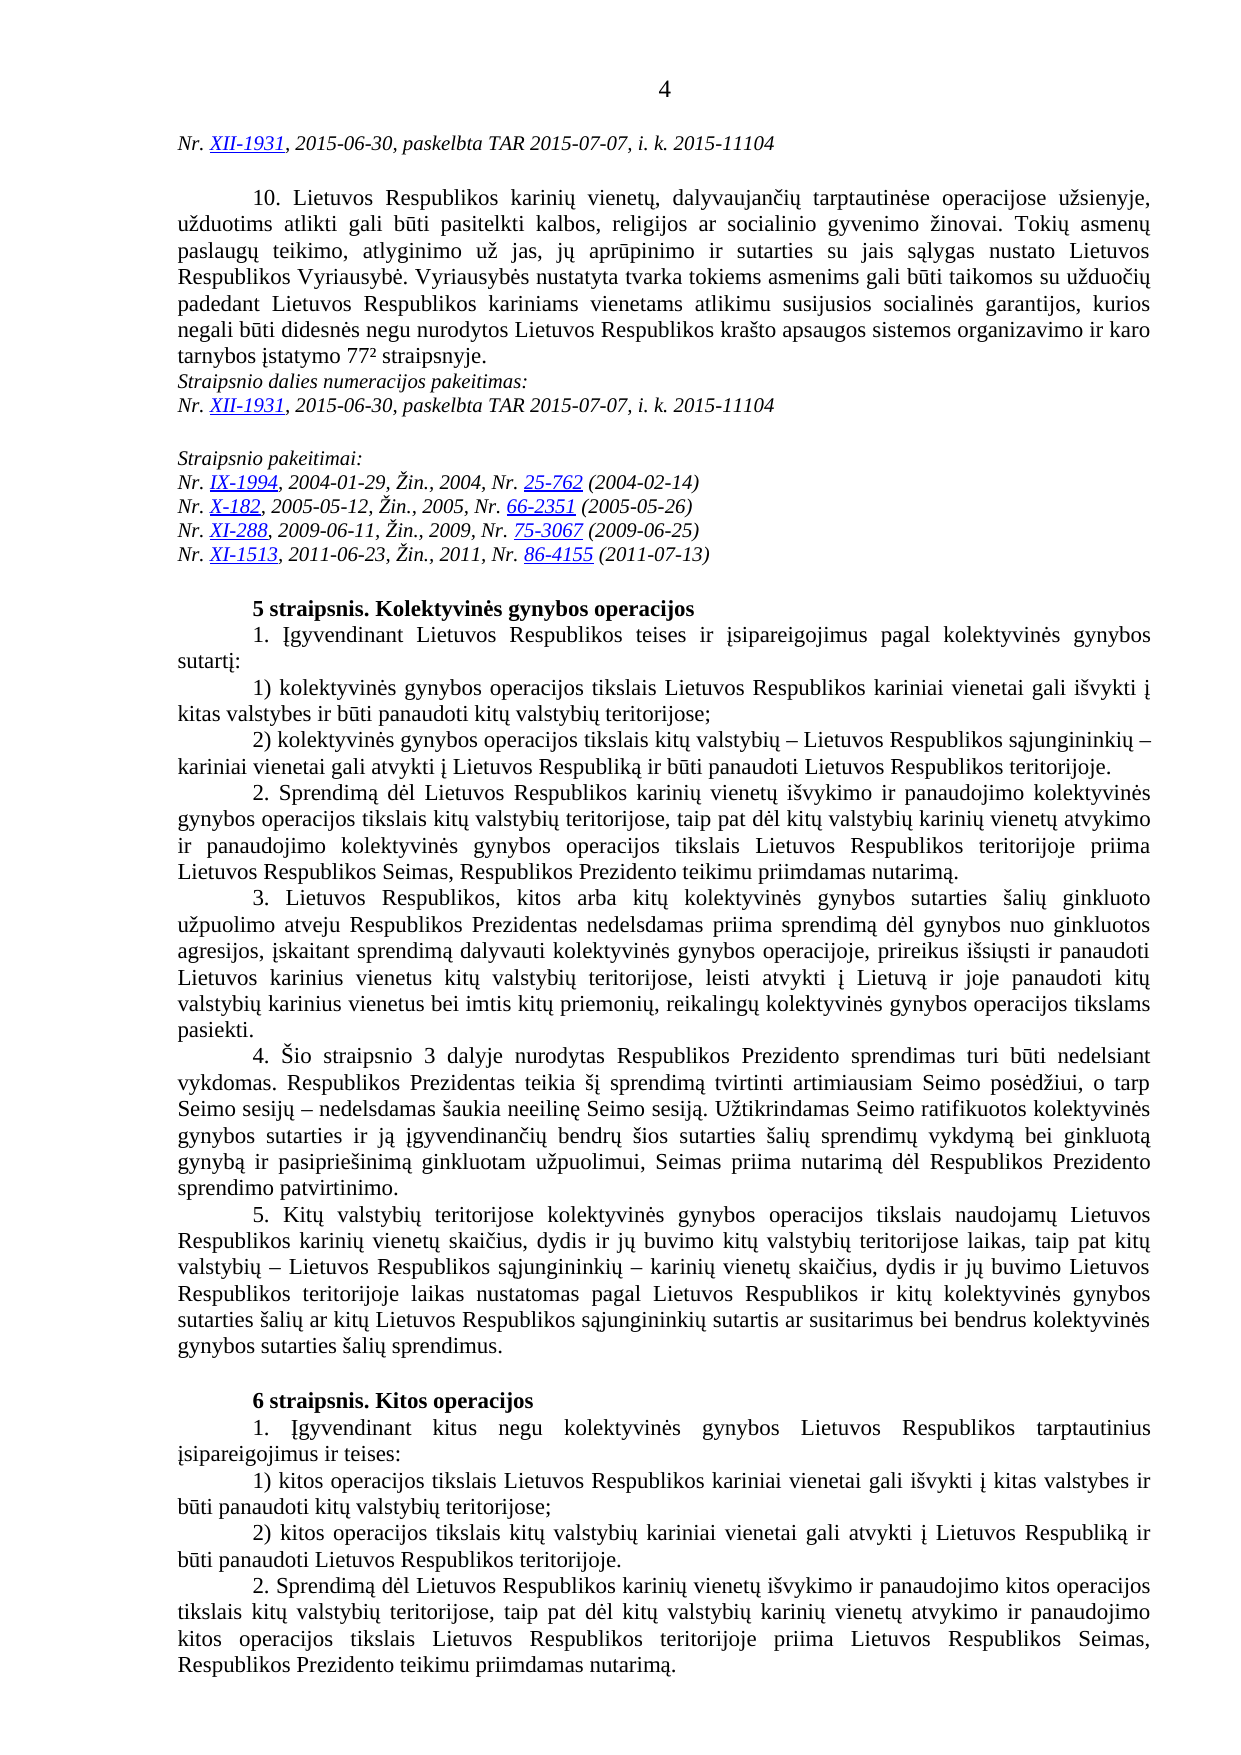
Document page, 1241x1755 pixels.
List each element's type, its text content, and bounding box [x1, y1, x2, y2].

text 1) kolektyvinės gynybos operacijos tikslais Lietuvos Respublikos kariniai vienetai gali išvykti į kitas valstybes ir būti panaudoti kitų valstybių teritorijose; [177, 674, 1152, 726]
text 2. Sprendimą dėl Lietuvos Respublikos karinių vienetų išvykimo ir panaudojimo kolektyvinės gynybos operacijos tikslais kitų valstybių teritorijose, taip pat dėl kitų valstybių karinių vienetų atvykimo ir panaudojimo kolektyvinės gynybos operacijos tikslais Lietuvos Respublikos teritorijoje priima Lietuvos Respublikos Seimas, Respublikos Prezidento teikimu priimdamas nutarimą. [177, 779, 1152, 884]
text Nr. IX-1994, 2004-01-29, Žin., 2004, Nr. 25-762 (2004-02-14) [177, 469, 1152, 494]
text 2) kolektyvinės gynybos operacijos tikslais kitų valstybių – Lietuvos Respublikos sąjungininkių – kariniai vienetai gali atvykti į Lietuvos Respubliką ir būti panaudoti Lietuvos Respublikos teritorijoje. [177, 726, 1152, 779]
text 2) kitos operacijos tikslais kitų valstybių kariniai vienetai gali atvykti į Lietuvos Respubliką ir būti panaudoti Lietuvos Respublikos teritorijoje. [177, 1519, 1152, 1572]
text 3. Lietuvos Respublikos, kitos arba kitų kolektyvinės gynybos sutarties šalių ginkluoto užpuolimo atveju Respublikos Prezidentas nedelsdamas priima sprendimą dėl gynybos nuo ginkluotos agresijos, įskaitant sprendimą dalyvauti kolektyvinės gynybos operacijoje, prireikus išsiųsti ir panaudoti Lietuvos karinius vienetus kitų valstybių teritorijose, leisti atvykti į Lietuvą ir joje panaudoti kitų valstybių karinius vienetus bei imtis kitų priemonių, reikalingų kolektyvinės gynybos operacijos tikslams pasiekti. [177, 884, 1152, 1043]
text 5 straipsnis. Kolektyvinės gynybos operacijos [252, 594, 1152, 621]
text 1. Įgyvendinant kitus negu kolektyvinės gynybos Lietuvos Respublikos tarptautinius įsipareigojimus ir teises: [177, 1414, 1152, 1467]
text Nr. XII-1931, 2015-06-30, paskelbta TAR 2015-07-07, i. k. 2015-11104 [177, 393, 1152, 417]
text Nr. XI-1513, 2011-06-23, Žin., 2011, Nr. 86-4155 (2011-07-13) [177, 542, 1152, 566]
text 2. Sprendimą dėl Lietuvos Respublikos karinių vienetų išvykimo ir panaudojimo kitos operacijos tikslais kitų valstybių teritorijose, taip pat dėl kitų valstybių karinių vienetų atvykimo ir panaudojimo kitos operacijos tikslais Lietuvos Respublikos teritorijoje priima Lietuvos Respublikos Seimas, Respublikos Prezidento teikimu priimdamas nutarimą. [177, 1572, 1152, 1677]
text 6 straipsnis. Kitos operacijos [252, 1388, 1152, 1414]
text 10. Lietuvos Respublikos karinių vienetų, dalyvaujančių tarptautinėse operacijose užsienyje, užduotims atlikti gali būti pasitelkti kalbos, religijos ar socialinio gyvenimo žinovai. Tokių asmenų paslaugų teikimo, atlyginimo už jas, jų aprūpinimo ir sutarties su jais sąlygas nustato Lietuvos Respublikos Vyriausybė. Vyriausybės nustatyta tvarka tokiems asmenims gali būti taikomos su užduočių padedant Lietuvos Respublikos kariniams vienetams atlikimu susijusios socialinės garantijos, kurios negali būti didesnės negu nurodytos Lietuvos Respublikos krašto apsaugos sistemos organizavimo ir karo tarnybos įstatymo 77² straipsnyje. [177, 184, 1152, 369]
text Nr. X-182, 2005-05-12, Žin., 2005, Nr. 66-2351 (2005-05-26) [177, 494, 1152, 518]
text 4. Šio straipsnio 3 dalyje nurodytas Respublikos Prezidento sprendimas turi būti nedelsiant vykdomas. Respublikos Prezidentas teikia šį sprendimą tvirtinti artimiausiam Seimo posėdžiui, o tarp Seimo sesijų – nedelsdamas šaukia neeilinę Seimo sesiją. Užtikrindamas Seimo ratifikuotos kolektyvinės gynybos sutarties ir ją įgyvendinančių bendrų šios sutarties šalių sprendimų vykdymą bei ginkluotą gynybą ir pasipriešinimą ginkluotam užpuolimui, Seimas priima nutarimą dėl Respublikos Prezidento sprendimo patvirtinimo. [177, 1043, 1152, 1201]
text Nr. XI-288, 2009-06-11, Žin., 2009, Nr. 75-3067 (2009-06-25) [177, 518, 1152, 542]
text 1. Įgyvendinant Lietuvos Respublikos teises ir įsipareigojimus pagal kolektyvinės gynybos sutartį: [177, 621, 1152, 674]
text Straipsnio pakeitimai: [177, 446, 1152, 469]
text 5. Kitų valstybių teritorijose kolektyvinės gynybos operacijos tikslais naudojamų Lietuvos Respublikos karinių vienetų skaičius, dydis ir jų buvimo kitų valstybių teritorijose laikas, taip pat kitų valstybių – Lietuvos Respublikos sąjungininkių – karinių vienetų skaičius, dydis ir jų buvimo Lietuvos Respublikos teritorijoje laikas nustatomas pagal Lietuvos Respublikos ir kitų kolektyvinės gynybos sutarties šalių ar kitų Lietuvos Respublikos sąjungininkių sutartis ar susitarimus bei bendrus kolektyvinės gynybos sutarties šalių sprendimus. [177, 1201, 1152, 1359]
text 1) kitos operacijos tikslais Lietuvos Respublikos kariniai vienetai gali išvykti į kitas valstybes ir būti panaudoti kitų valstybių teritorijose; [177, 1467, 1152, 1519]
text Straipsnio dalies numeracijos pakeitimas: [177, 369, 1152, 393]
text Nr. XII-1931, 2015-06-30, paskelbta TAR 2015-07-07, i. k. 2015-11104 [177, 131, 1152, 155]
